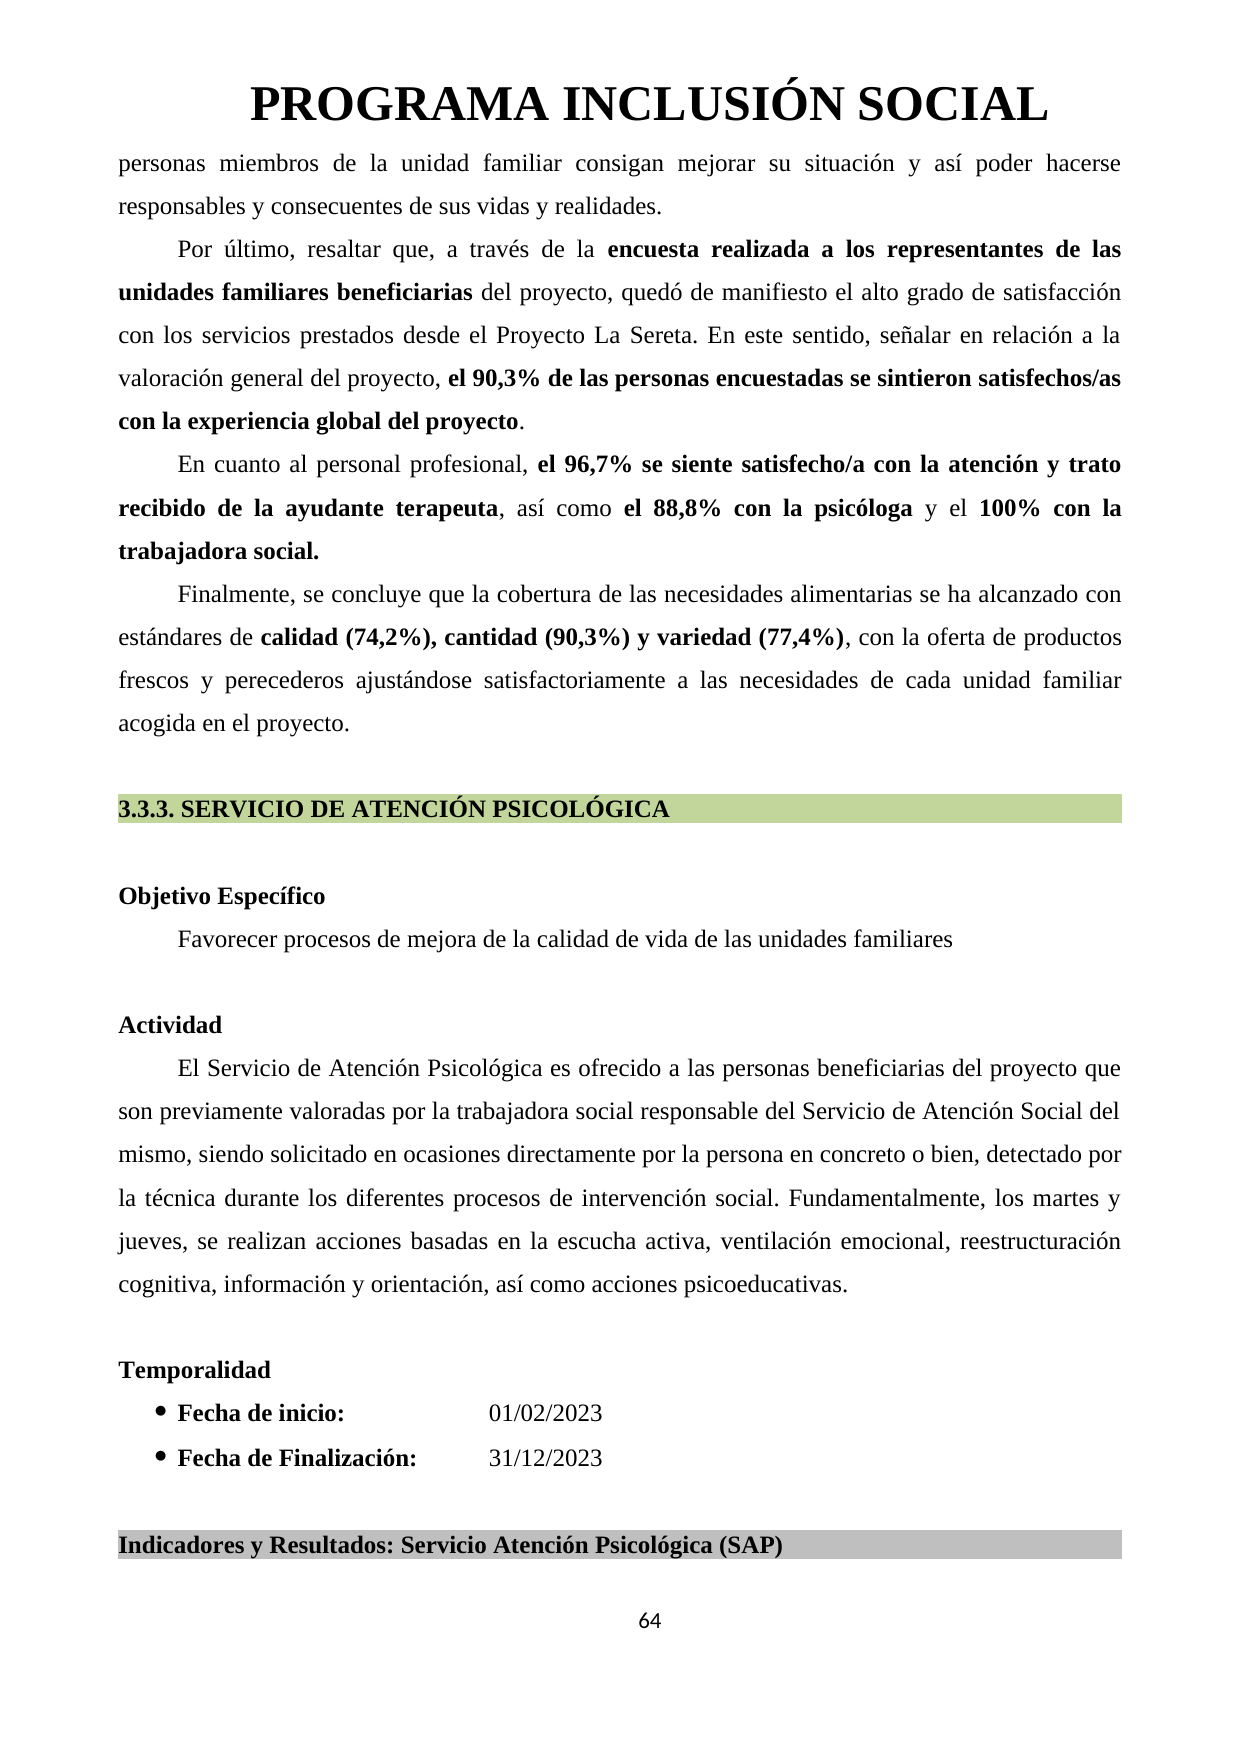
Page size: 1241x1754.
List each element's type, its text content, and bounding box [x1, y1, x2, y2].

text Por último, resaltar que, a través de la encuesta realizada a los representantes de las unidades familiares beneficiarias del proyecto, quedó de manifiesto el alto grado de satisfacción con los servicios prestados desde el Proyecto La Sereta. En este sentido, señalar en relación a la valoración general del proyecto, el 90,3% de las personas encuestadas se sintieron satisfechos/as con la experiencia global del proyecto. [118, 234, 1122, 435]
text En cuanto al personal profesional, el 96,7% se siente satisfecho/a con la atención y trato recibido de la ayudante terapeuta, así como el 88,8% con la psicóloga y el 100% con la trabajadora social. [118, 449, 1122, 564]
text Indicadores y Resultados: Servicio Atención Psicológica (SAP) [118, 1530, 1122, 1559]
text personas miembros de la unidad familiar consigan mejorar su situación y así poder hacerse responsables y consecuentes de sus vidas y realidades. [118, 148, 1122, 219]
list Fecha de inicio: 01/02/2023 [156, 1398, 1122, 1428]
text Finalmente, se concluye que la cobertura de las necesidades alimentarias se ha alcanzado con estándares de calidad (74,2%), cantidad (90,3%) y variedad (77,4%), con la oferta de productos frescos y perecederos ajustándose satisfactoriamente a las necesidades de cada unidad familiar acogida en el proyecto. [118, 579, 1122, 737]
text Objetivo Específico [118, 881, 1122, 909]
text Temporalidad [118, 1355, 1122, 1384]
text Actividad [118, 1010, 1122, 1039]
text 3.3.3. SERVICIO DE ATENCIÓN PSICOLÓGICA [118, 794, 1122, 823]
list Fecha de Finalización: 31/12/2023 [156, 1443, 1122, 1472]
text Favorecer procesos de mejora de la calidad de vida de las unidades familiares [118, 924, 1122, 953]
text El Servicio de Atención Psicológica es ofrecido a las personas beneficiarias del proyecto que son previamente valoradas por la trabajadora social responsable del Servicio de Atención Social del mismo, siendo solicitado en ocasiones directamente por la persona en concreto o bien, detectado por la técnica durante los diferentes procesos de intervención social. Fundamentalmente, los martes y jueves, se realizan acciones basadas en la escucha activa, ventilación emocional, reestructuración cognitiva, información y orientación, así como acciones psicoeducativas. [118, 1053, 1122, 1298]
